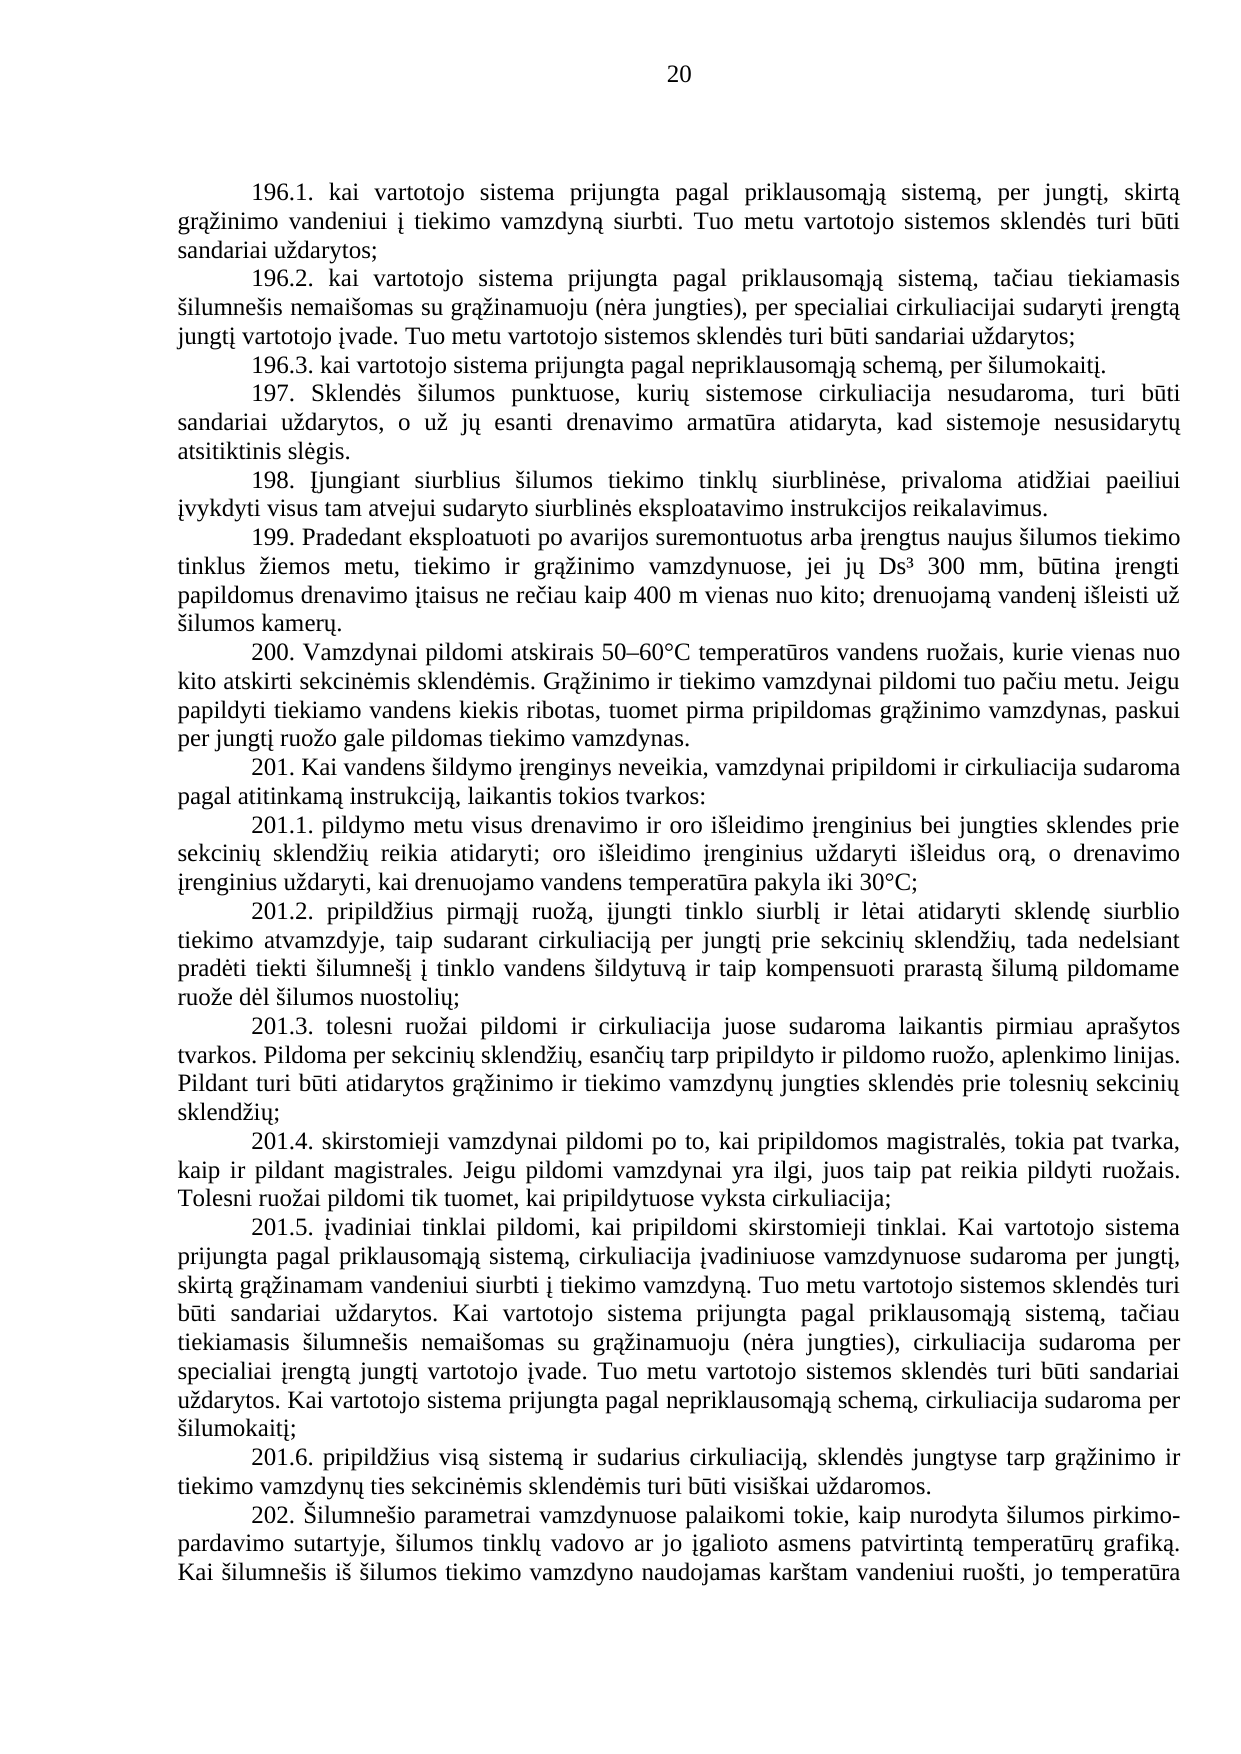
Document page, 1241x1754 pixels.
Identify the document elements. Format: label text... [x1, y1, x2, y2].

text 196.2. kai vartotojo sistema prijungta pagal priklausomąją sistemą, tačiau tiekiamasis šilumnešis nemaišomas su grąžinamuoju (nėra jungties), per specialiai cirkuliacijai sudaryti įrengtą jungtį vartotojo įvade. Tuo metu vartotojo sistemos sklendės turi būti sandariai uždarytos; [177, 263, 1181, 350]
text 201.2. pripildžius pirmąjį ruožą, įjungti tinklo siurblį ir lėtai atidaryti sklendę siurblio tiekimo atvamzdyje, taip sudarant cirkuliaciją per jungtį prie sekcinių sklendžių, tada nedelsiant pradėti tiekti šilumnešį į tinklo vandens šildytuvą ir taip kompensuoti prarastą šilumą pildomame ruože dėl šilumos nuostolių; [177, 896, 1181, 1011]
text 201. Kai vandens šildymo įrenginys neveikia, vamzdynai pripildomi ir cirkuliacija sudaroma pagal atitinkamą instrukciją, laikantis tokios tvarkos: [177, 752, 1181, 810]
text 201.4. skirstomieji vamzdynai pildomi po to, kai pripildomos magistralės, tokia pat tvarka, kaip ir pildant magistrales. Jeigu pildomi vamzdynai yra ilgi, juos taip pat reikia pildyti ruožais. Tolesni ruožai pildomi tik tuomet, kai pripildytuose vyksta cirkuliacija; [177, 1126, 1181, 1212]
text 201.6. pripildžius visą sistemą ir sudarius cirkuliaciją, sklendės jungtyse tarp grąžinimo ir tiekimo vamzdynų ties sekcinėmis sklendėmis turi būti visiškai uždaromos. [177, 1442, 1181, 1500]
text 201.3. tolesni ruožai pildomi ir cirkuliacija juose sudaroma laikantis pirmiau aprašytos tvarkos. Pildoma per sekcinių sklendžių, esančių tarp pripildyto ir pildomo ruožo, aplenkimo linijas. Pildant turi būti atidarytos grąžinimo ir tiekimo vamzdynų jungties sklendės prie tolesnių sekcinių sklendžių; [177, 1011, 1181, 1126]
text 196.3. kai vartotojo sistema prijungta pagal nepriklausomąją schemą, per šilumokaitį. [177, 350, 1181, 378]
text 200. Vamzdynai pildomi atskirais 50–60°C temperatūros vandens ruožais, kurie vienas nuo kito atskirti sekcinėmis sklendėmis. Grąžinimo ir tiekimo vamzdynai pildomi tuo pačiu metu. Jeigu papildyti tiekiamo vandens kiekis ribotas, tuomet pirma pripildomas grąžinimo vamzdynas, paskui per jungtį ruožo gale pildomas tiekimo vamzdynas. [177, 637, 1181, 752]
text 199. Pradedant eksploatuoti po avarijos suremontuotus arba įrengtus naujus šilumos tiekimo tinklus žiemos metu, tiekimo ir grąžinimo vamzdynuose, jei jų Ds³ 300 mm, būtina įrengti papildomus drenavimo įtaisus ne rečiau kaip 400 m vienas nuo kito; drenuojamą vandenį išleisti už šilumos kamerų. [177, 522, 1181, 637]
text 197. Sklendės šilumos punktuose, kurių sistemose cirkuliacija nesudaroma, turi būti sandariai uždarytos, o už jų esanti drenavimo armatūra atidaryta, kad sistemoje nesusidarytų atsitiktinis slėgis. [177, 378, 1181, 465]
text 196.1. kai vartotojo sistema prijungta pagal priklausomąją sistemą, per jungtį, skirtą grąžinimo vandeniui į tiekimo vamzdyną siurbti. Tuo metu vartotojo sistemos sklendės turi būti sandariai uždarytos; [177, 177, 1181, 263]
text 202. Šilumnešio parametrai vamzdynuose palaikomi tokie, kaip nurodyta šilumos pirkimo-pardavimo sutartyje, šilumos tinklų vadovo ar jo įgalioto asmens patvirtintą temperatūrų grafiką. Kai šilumnešis iš šilumos tiekimo vamzdyno naudojamas karštam vandeniui ruošti, jo temperatūra [177, 1500, 1181, 1586]
text 201.1. pildymo metu visus drenavimo ir oro išleidimo įrenginius bei jungties sklendes prie sekcinių sklendžių reikia atidaryti; oro išleidimo įrenginius uždaryti išleidus orą, o drenavimo įrenginius uždaryti, kai drenuojamo vandens temperatūra pakyla iki 30°C; [177, 810, 1181, 896]
text 198. Įjungiant siurblius šilumos tiekimo tinklų siurblinėse, privaloma atidžiai paeiliui įvykdyti visus tam atvejui sudaryto siurblinės eksploatavimo instrukcijos reikalavimus. [177, 465, 1181, 522]
text 201.5. įvadiniai tinklai pildomi, kai pripildomi skirstomieji tinklai. Kai vartotojo sistema prijungta pagal priklausomąją sistemą, cirkuliacija įvadiniuose vamzdynuose sudaroma per jungtį, skirtą grąžinamam vandeniui siurbti į tiekimo vamzdyną. Tuo metu vartotojo sistemos sklendės turi būti sandariai uždarytos. Kai vartotojo sistema prijungta pagal priklausomąją sistemą, tačiau tiekiamasis šilumnešis nemaišomas su grąžinamuoju (nėra jungties), cirkuliacija sudaroma per specialiai įrengtą jungtį vartotojo įvade. Tuo metu vartotojo sistemos sklendės turi būti sandariai uždarytos. Kai vartotojo sistema prijungta pagal nepriklausomąją schemą, cirkuliacija sudaroma per šilumokaitį; [177, 1212, 1181, 1442]
